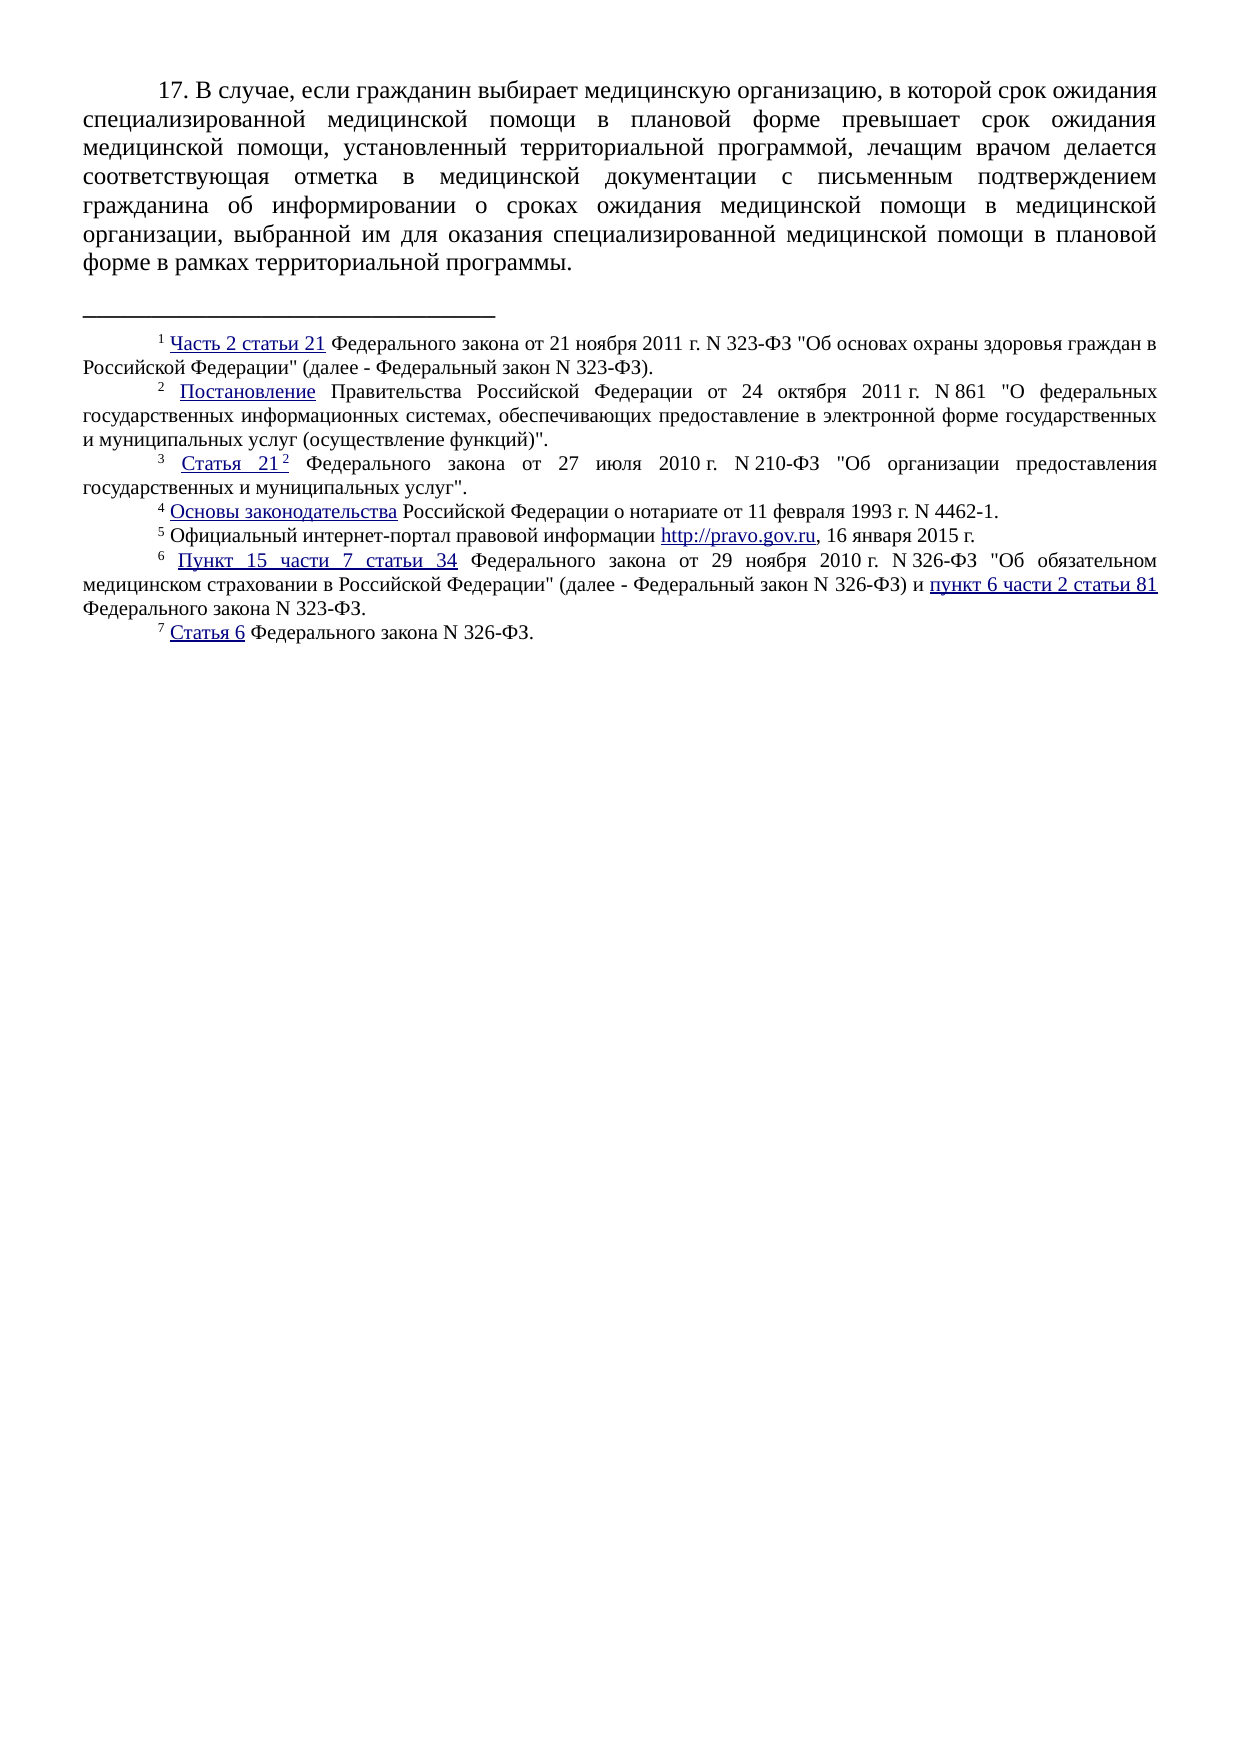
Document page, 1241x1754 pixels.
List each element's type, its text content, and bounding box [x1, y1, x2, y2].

text ────────────────────────────── [83, 305, 1157, 331]
text 2 Постановление Правительства Российской Федерации от 24 октября 2011 г. N 861 "О федеральных государственных информационных системах, обеспечивающих предоставление в электронной форме государственных и муниципальных услуг (осуществление функций)". [83, 379, 1157, 451]
text 17. В случае, если гражданин выбирает медицинскую организацию, в которой срок ожидания специализированной медицинской помощи в плановой форме превышает срок ожидания медицинской помощи, установленный территориальной программой, лечащим врачом делается соответствующая отметка в медицинской документации с письменным подтверждением гражданина об информировании о сроках ожидания медицинской помощи в медицинской организации, выбранной им для оказания специализированной медицинской помощи в плановой форме в рамках территориальной программы. [83, 75, 1157, 276]
text 6 Пункт 15 части 7 статьи 34 Федерального закона от 29 ноября 2010 г. N 326-ФЗ "Об обязательном медицинском страховании в Российской Федерации" (далее - Федеральный закон N 326-ФЗ) и пункт 6 части 2 статьи 81 Федерального закона N 323-ФЗ. [83, 547, 1157, 620]
text 7 Статья 6 Федерального закона N 326-ФЗ. [83, 620, 1157, 644]
text 3 Статья 21 2 Федерального закона от 27 июля 2010 г. N 210-ФЗ "Об организации предоставления государственных и муниципальных услуг". [83, 451, 1157, 499]
text 4 Основы законодательства Российской Федерации о нотариате от 11 февраля 1993 г. N 4462-1. [83, 499, 1157, 523]
text 5 Официальный интернет-портал правовой информации http://pravo.gov.ru, 16 января 2015 г. [83, 523, 1157, 547]
text 1 Часть 2 статьи 21 Федерального закона от 21 ноября 2011 г. N 323-ФЗ "Об основах охраны здоровья граждан в Российской Федерации" (далее - Федеральный закон N 323-ФЗ). [83, 331, 1157, 379]
